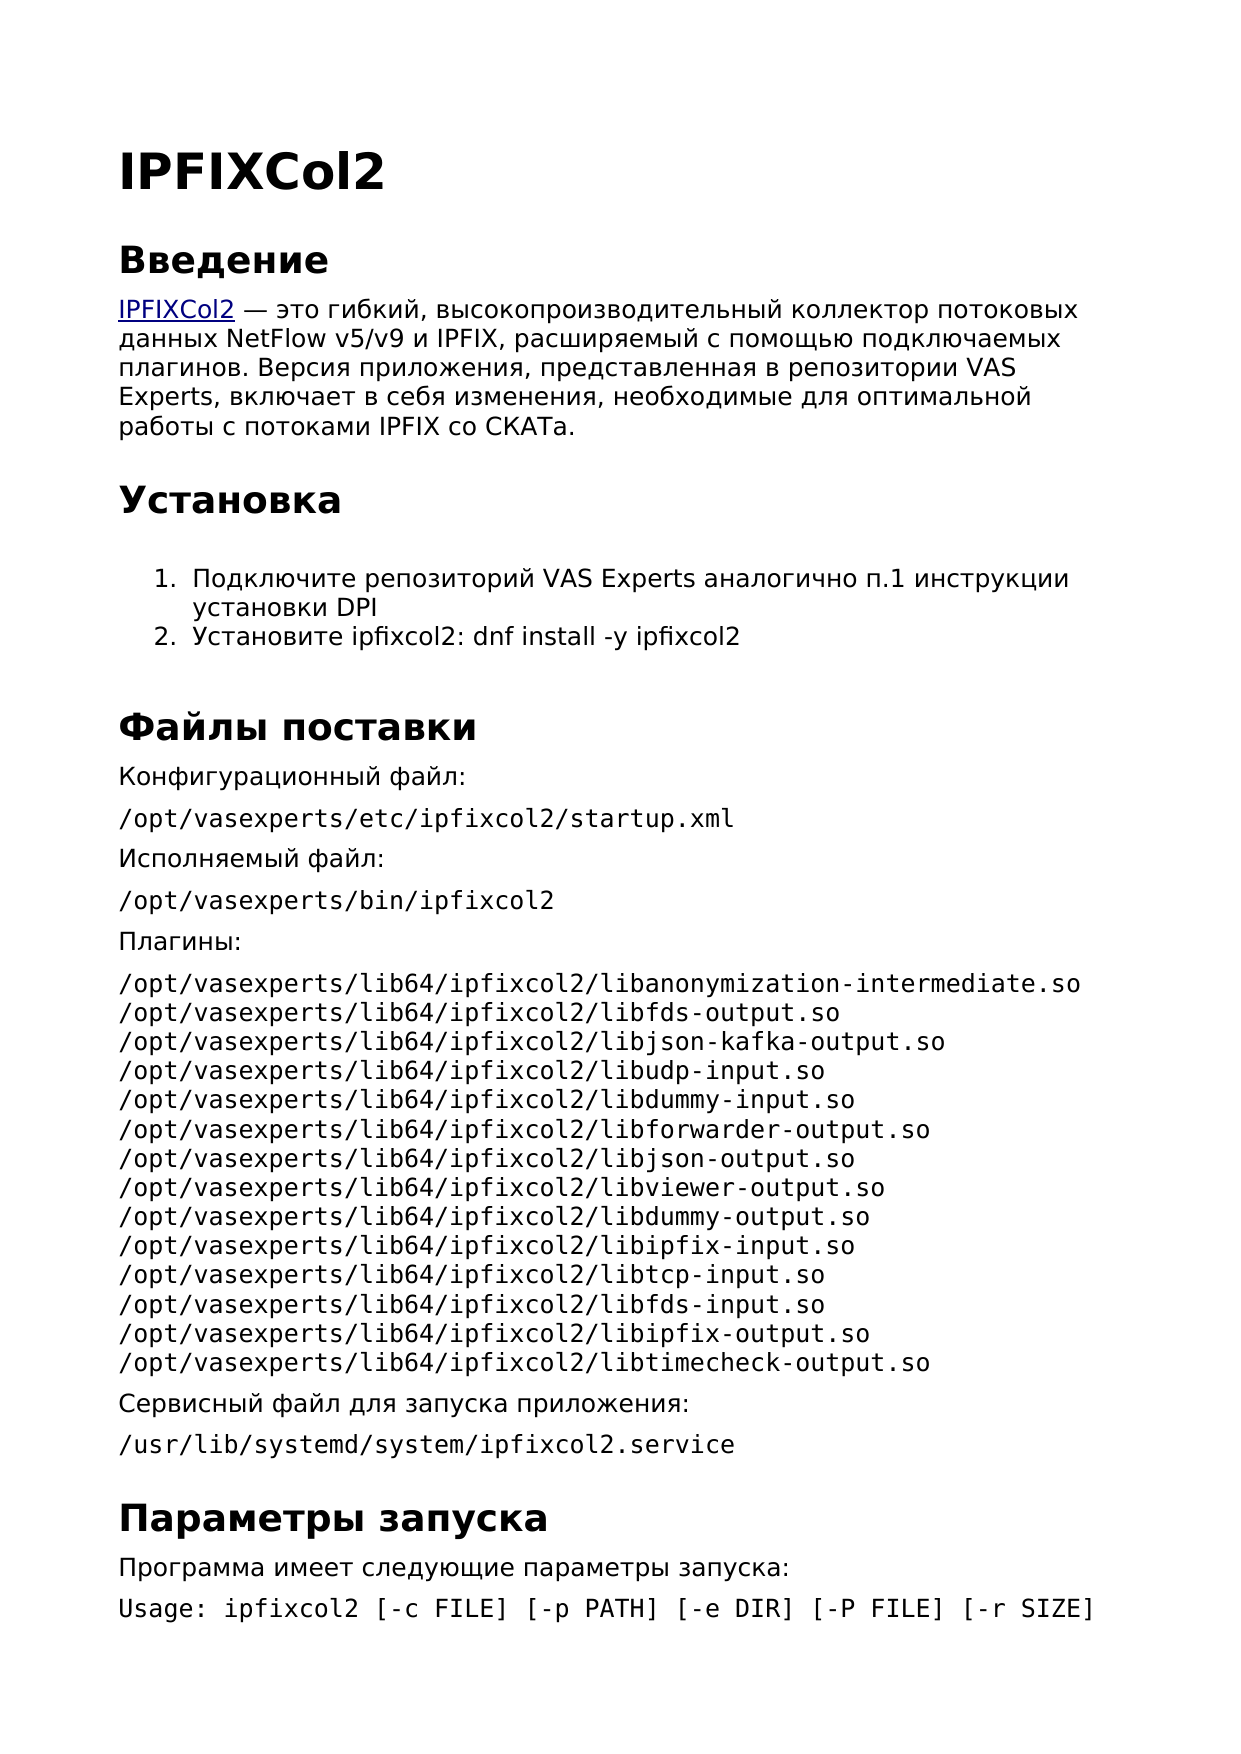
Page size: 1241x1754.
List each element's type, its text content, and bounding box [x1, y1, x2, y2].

text Исполняемый файл: [118, 845, 1122, 874]
text /usr/lib/systemd/system/ipfixcol2.service [118, 1431, 1122, 1460]
subtitle IPFIXCol2 [118, 143, 1122, 201]
text Сервисный файл для запуска приложения: [118, 1389, 1122, 1418]
text Usage: ipfixcol2 [-c FILE] [-p PATH] [-e DIR] [-P FILE] [-r SIZE] [118, 1594, 1122, 1624]
list Установите ipfixcol2: dnf install -y ipfixcol2 [177, 622, 1122, 651]
text Конфигурационный файл: [118, 762, 1122, 791]
subtitle Параметры запуска [118, 1497, 1122, 1540]
text /opt/vasexperts/etc/ipfixcol2/startup.xml [118, 804, 1122, 833]
text Плагины: [118, 927, 1122, 956]
text Программа имеет следующие параметры запуска: [118, 1553, 1122, 1582]
list Подключите репозиторий VAS Experts аналогично п.1 инструкции установки DPI [177, 564, 1122, 622]
subtitle Введение [118, 239, 1122, 282]
text IPFIXCol2 — это гибкий, высокопроизводительный коллектор потоковых данных NetFlow v5/v9 и IPFIX, расширяемый с помощью подключаемых плагинов. Версия приложения, представленная в репозитории VAS Experts, включает в себя изменения, необходимые для оптимальной работы с потоками IPFIX со СКАТа. [118, 295, 1122, 441]
subtitle Установка [118, 478, 1122, 522]
text /opt/vasexperts/lib64/ipfixcol2/libanonymization-intermediate.so /opt/vasexperts/lib64/ipfixcol2/libfds-output.so /opt/vasexperts/lib64/ipfixcol2/libjson-kafka-output.so /opt/vasexperts/lib64/ipfixcol2/libudp-input.so /opt/vasexperts/lib64/ipfixcol2/libdummy-input.so /opt/vasexperts/lib64/ipfixcol2/libforwarder-output.so /opt/vasexperts/lib64/ipfixcol2/libjson-output.so /opt/vasexperts/lib64/ipfixcol2/libviewer-output.so /opt/vasexperts/lib64/ipfixcol2/libdummy-output.so /opt/vasexperts/lib64/ipfixcol2/libipfix-input.so /opt/vasexperts/lib64/ipfixcol2/libtcp-input.so /opt/vasexperts/lib64/ipfixcol2/libfds-input.so /opt/vasexperts/lib64/ipfixcol2/libipfix-output.so /opt/vasexperts/lib64/ipfixcol2/libtimecheck-output.so [118, 969, 1122, 1377]
subtitle Файлы поставки [118, 706, 1122, 749]
text /opt/vasexperts/bin/ipfixcol2 [118, 886, 1122, 916]
